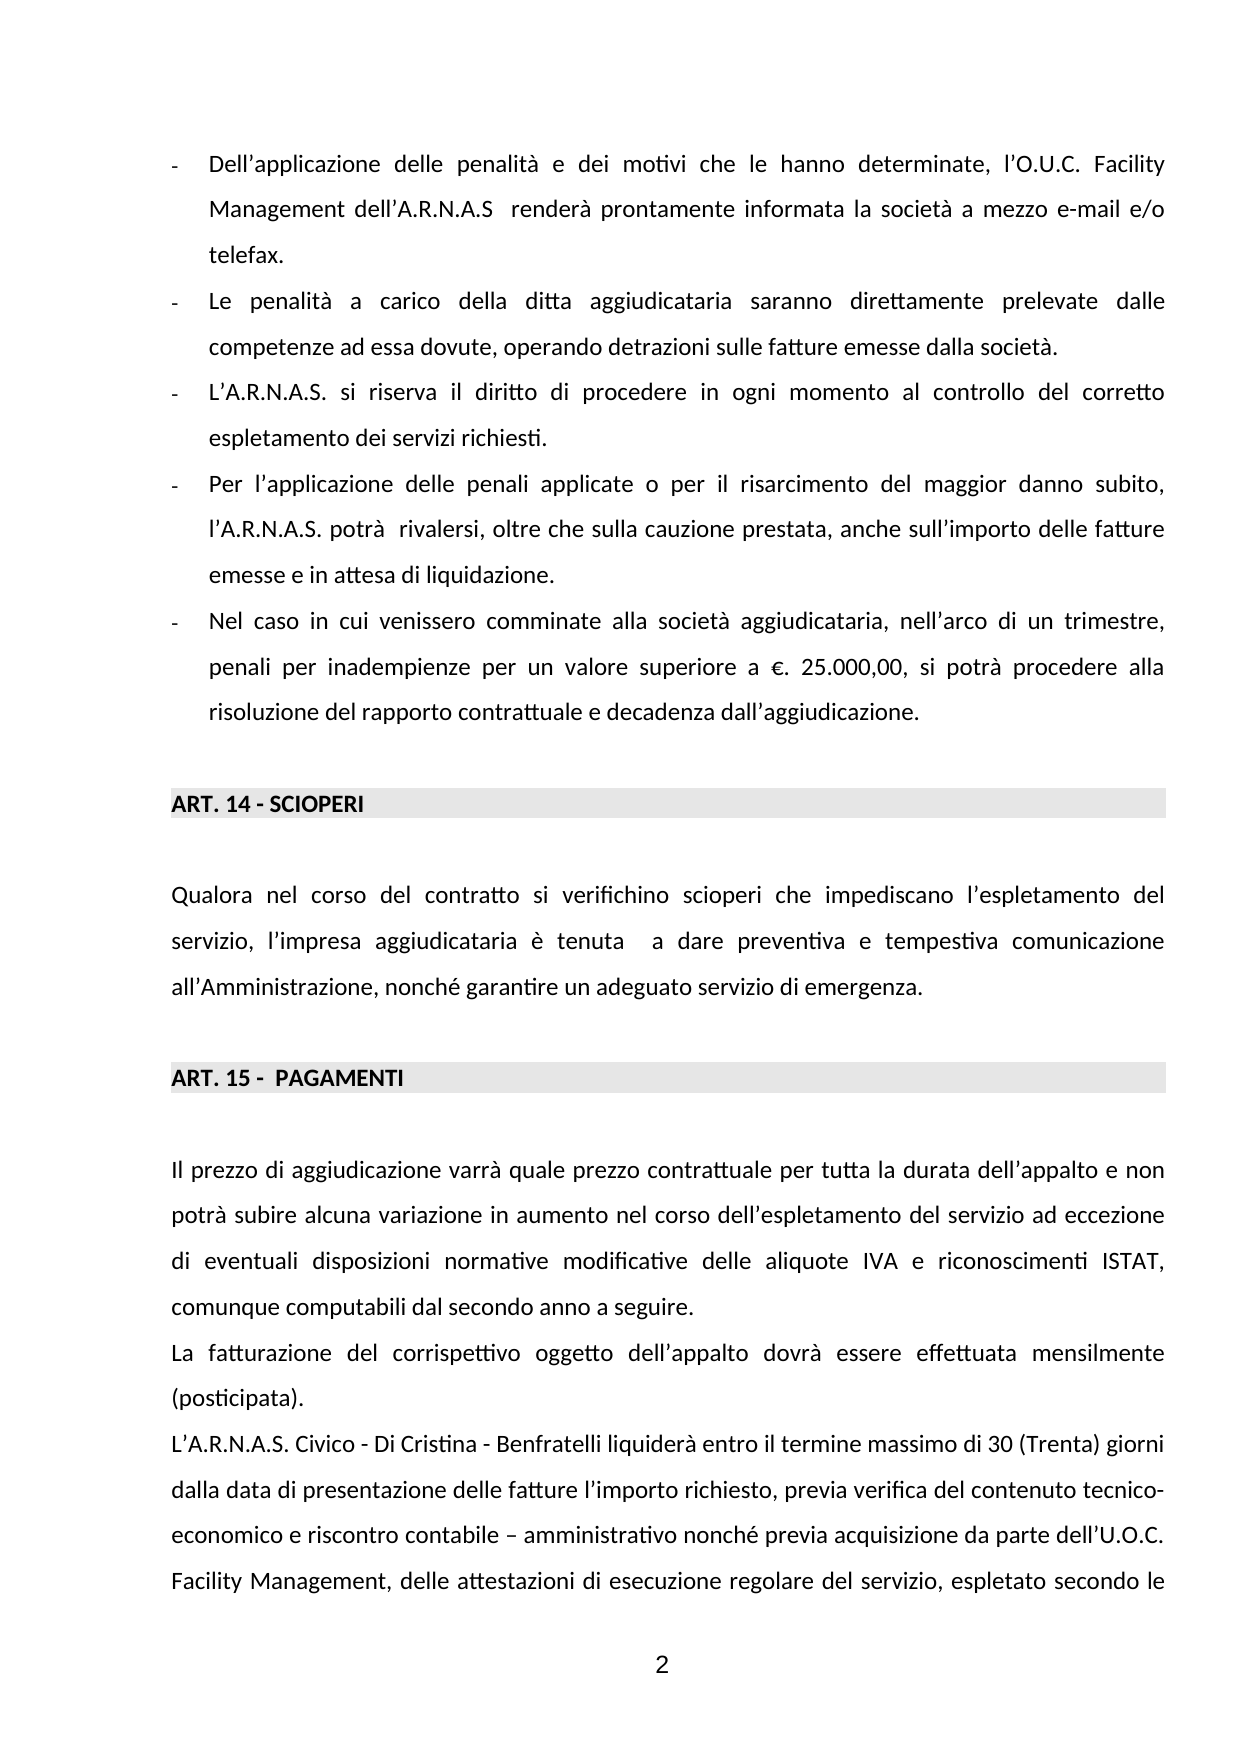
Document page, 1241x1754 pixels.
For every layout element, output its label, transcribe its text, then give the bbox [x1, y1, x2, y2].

text L’A.R.N.A.S. Civico - Di Cristina - Benfratelli liquiderà entro il termine massimo di 30 (Trenta) giorni dalla data di presentazione delle fatture l’importo richiesto, previa verifica del contenuto tecnico- economico e riscontro contabile – amministrativo nonché previa acquisizione da parte dell’U.O.C. Facility Management, delle attestazioni di esecuzione regolare del servizio, espletato secondo le [171, 1428, 1166, 1596]
list Nel caso in cui venissero comminate alla società aggiudicataria, nell’arco di un trimestre, penali per inadempienze per un valore superiore a €. 25.000,00, si potrà procedere alla risoluzione del rapporto contrattuale e decadenza dall’aggiudicazione. [171, 605, 1166, 727]
list Le penalità a carico della ditta aggiudicataria saranno direttamente prelevate dalle competenze ad essa dovute, operando detrazioni sulle fatture emesse dalla società. [171, 285, 1166, 361]
text ART. 15 - PAGAMENTI [171, 1062, 1166, 1093]
text Qualora nel corso del contratto si verifichino scioperi che impediscano l’espletamento del servizio, l’impresa aggiudicataria è tenuta a dare preventiva e tempestiva comunicazione all’Amministrazione, nonché garantire un adeguato servizio di emergenza. [171, 879, 1166, 1001]
text ART. 14 - SCIOPERI [171, 788, 1166, 818]
list Dell’applicazione delle penalità e dei motivi che le hanno determinate, l’O.U.C. Facility Management dell’A.R.N.A.S renderà prontamente informata la società a mezzo e-mail e/o telefax. [171, 148, 1166, 270]
list L’A.R.N.A.S. si riserva il diritto di procedere in ogni momento al controllo del corretto espletamento dei servizi richiesti. [171, 376, 1166, 453]
text La fatturazione del corrispettivo oggetto dell’appalto dovrà essere effettuata mensilmente (posticipata). [171, 1337, 1166, 1413]
text Il prezzo di aggiudicazione varrà quale prezzo contrattuale per tutta la durata dell’appalto e non potrà subire alcuna variazione in aumento nel corso dell’espletamento del servizio ad eccezione di eventuali disposizioni normative modificative delle aliquote IVA e riconoscimenti ISTAT, comunque computabili dal secondo anno a seguire. [171, 1154, 1166, 1321]
list Per l’applicazione delle penali applicate o per il risarcimento del maggior danno subito, l’A.R.N.A.S. potrà rivalersi, oltre che sulla cauzione prestata, anche sull’importo delle fatture emesse e in attesa di liquidazione. [171, 468, 1166, 590]
